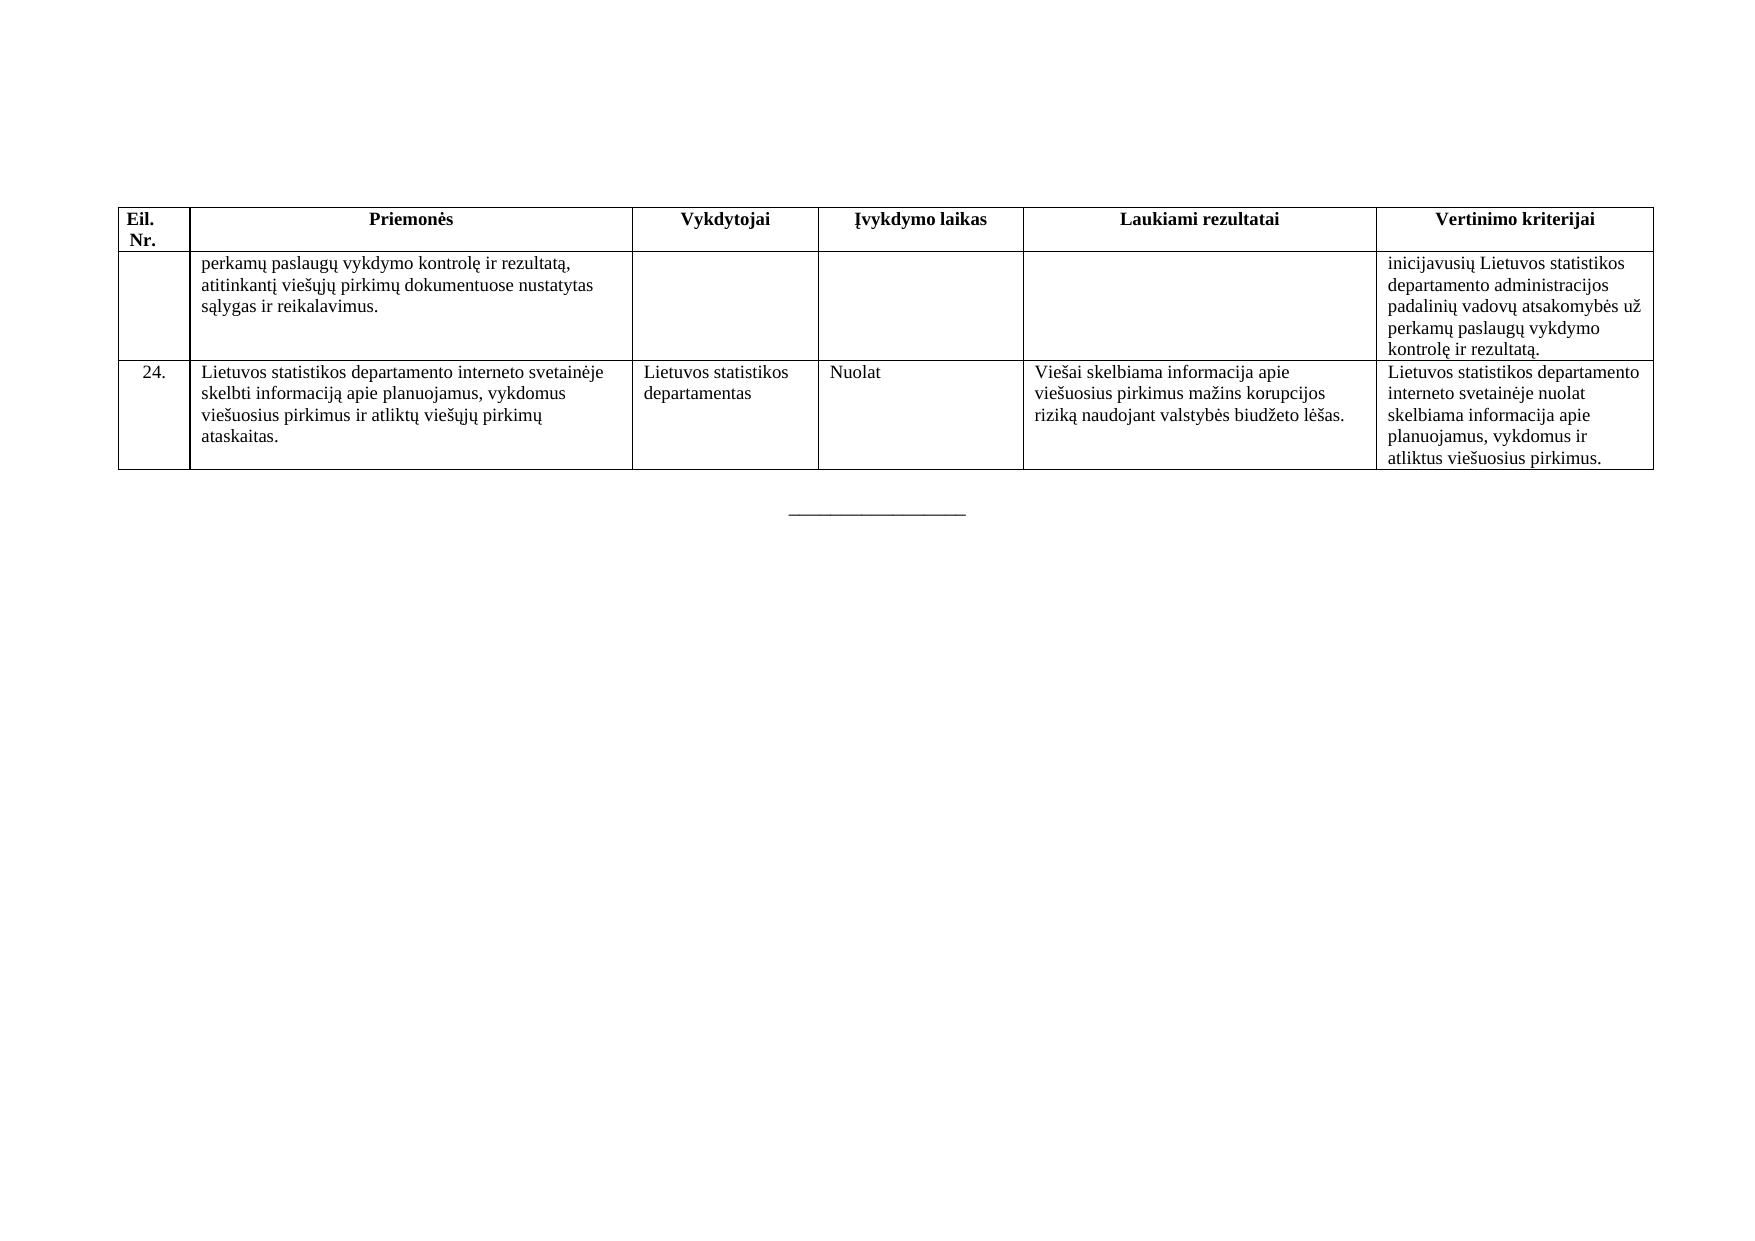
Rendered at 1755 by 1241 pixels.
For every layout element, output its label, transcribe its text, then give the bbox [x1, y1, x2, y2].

table_header Eil. Nr. [119, 208, 189, 251]
table_header Vertinimo kriterijai [1377, 208, 1653, 251]
table_cell inicijavusių Lietuvos statistikos departamento administracijos padalinių vadovų atsakomybės už perkamų paslaugų vykdymo kontrolę ir rezultatą. [1377, 252, 1653, 360]
table_cell Lietuvos statistikos departamentas [633, 361, 818, 468]
table_cell [119, 252, 189, 360]
table_header Priemonės [191, 208, 632, 251]
table_cell 24. [119, 361, 189, 468]
table_cell [633, 252, 818, 360]
table_cell Viešai skelbiama informacija apie viešuosius pirkimus mažins korupcijos riziką naudojant valstybės biudžeto lėšas. [1024, 361, 1376, 468]
table_header Įvykdymo laikas [819, 208, 1023, 251]
table_cell Lietuvos statistikos departamento interneto svetainėje nuolat skelbiama informacija apie planuojamus, vykdomus ir atliktus viešuosius pirkimus. [1377, 361, 1653, 468]
table_cell perkamų paslaugų vykdymo kontrolę ir rezultatą, atitinkantį viešųjų pirkimų dokumentuose nustatytas sąlygas ir reikalavimus. [191, 252, 632, 360]
text _________________ [118, 494, 1636, 518]
table_header Laukiami rezultatai [1024, 208, 1376, 251]
table_cell Lietuvos statistikos departamento interneto svetainėje skelbti informaciją apie planuojamus, vykdomus viešuosius pirkimus ir atliktų viešųjų pirkimų ataskaitas. [191, 361, 632, 468]
table_header Vykdytojai [633, 208, 818, 251]
table_cell [1024, 252, 1376, 360]
table_cell [819, 252, 1023, 360]
table_cell Nuolat [819, 361, 1023, 468]
